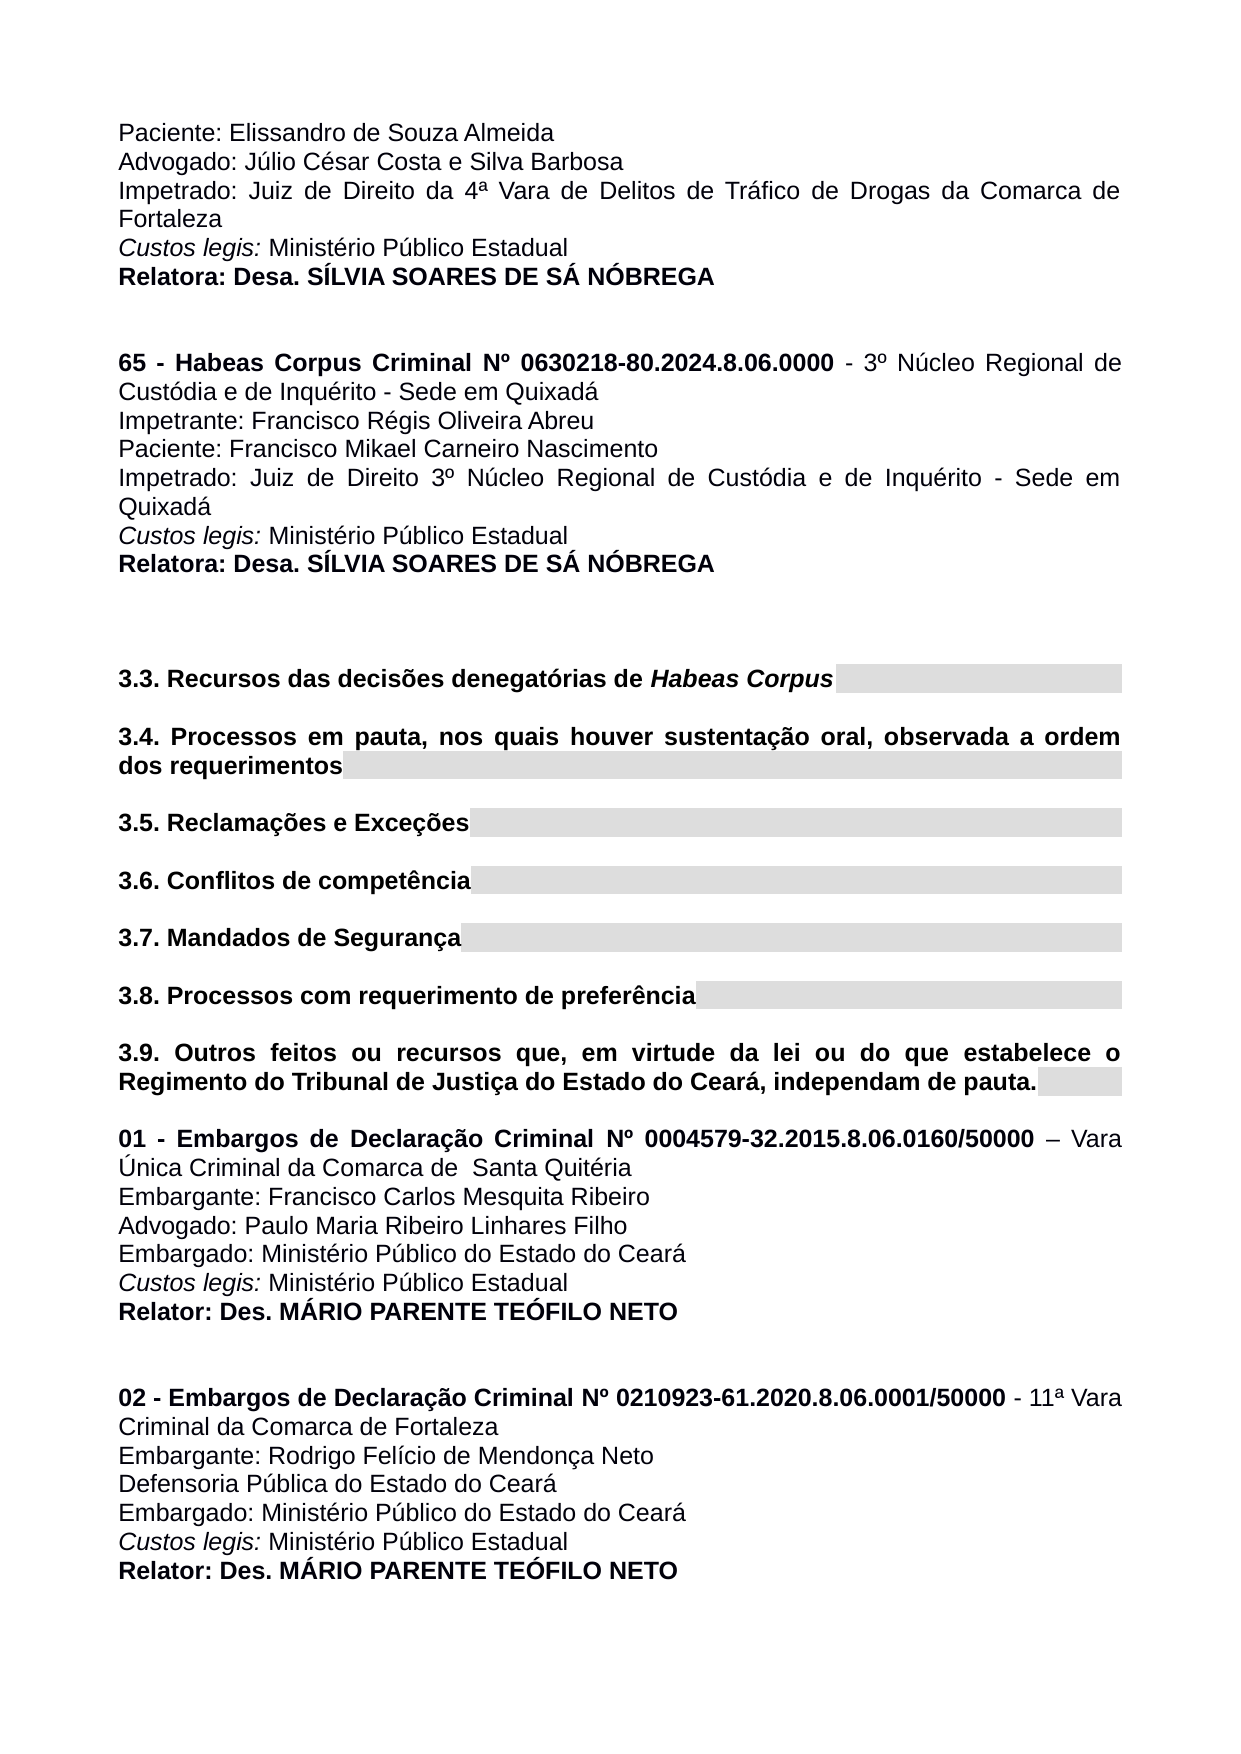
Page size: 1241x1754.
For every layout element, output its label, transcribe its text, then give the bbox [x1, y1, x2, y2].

text 02 - Embargos de Declaração Criminal Nº 0210923-61.2020.8.06.0001/50000 - 11ª Vara Criminal da Comarca de Fortaleza [118, 1383, 1122, 1441]
text Embargado: Ministério Público do Estado do Ceará [118, 1239, 1122, 1268]
text Custos legis: Ministério Público Estadual [118, 233, 1122, 262]
text 3.4. Processos em pauta, nos quais houver sustentação oral, observada a ordem dos requerimentos [118, 722, 1122, 779]
text 65 - Habeas Corpus Criminal Nº 0630218-80.2024.8.06.0000 - 3º Núcleo Regional de Custódia e de Inquérito - Sede em Quixadá [118, 348, 1122, 406]
text Paciente: Francisco Mikael Carneiro Nascimento [118, 434, 1122, 463]
text Relatora: Desa. SÍLVIA SOARES DE SÁ NÓBREGA [118, 262, 1122, 291]
text Impetrante: Francisco Régis Oliveira Abreu [118, 406, 1122, 434]
text Impetrado: Juiz de Direito 3º Núcleo Regional de Custódia e de Inquérito - Sede em Quixadá [118, 463, 1122, 521]
text Relator: Des. MÁRIO PARENTE TEÓFILO NETO [118, 1556, 1122, 1584]
text 3.3. Recursos das decisões denegatórias de Habeas Corpus [118, 664, 1122, 693]
text Advogado: Paulo Maria Ribeiro Linhares Filho [118, 1211, 1122, 1239]
text Custos legis: Ministério Público Estadual [118, 1268, 1122, 1297]
text Relator: Des. MÁRIO PARENTE TEÓFILO NETO [118, 1297, 1122, 1326]
text Custos legis: Ministério Público Estadual [118, 521, 1122, 549]
text Custos legis: Ministério Público Estadual [118, 1527, 1122, 1556]
text Embargante: Rodrigo Felício de Mendonça Neto [118, 1441, 1122, 1469]
text 3.5. Reclamações e Exceções [118, 808, 1122, 837]
text Embargado: Ministério Público do Estado do Ceará [118, 1498, 1122, 1527]
text 01 - Embargos de Declaração Criminal Nº 0004579-32.2015.8.06.0160/50000 – Vara Única Criminal da Comarca de Santa Quitéria [118, 1124, 1122, 1182]
text 3.6. Conflitos de competência [118, 866, 1122, 894]
text 3.8. Processos com requerimento de preferência [118, 981, 1122, 1009]
text Impetrado: Juiz de Direito da 4ª Vara de Delitos de Tráfico de Drogas da Comarca de Fortaleza [118, 176, 1122, 233]
text Defensoria Pública do Estado do Ceará [118, 1469, 1122, 1498]
text 3.9. Outros feitos ou recursos que, em virtude da lei ou do que estabelece o Regimento do Tribunal de Justiça do Estado do Ceará, independam de pauta. [118, 1038, 1122, 1096]
text Paciente: Elissandro de Souza Almeida [118, 118, 1122, 147]
text Relatora: Desa. SÍLVIA SOARES DE SÁ NÓBREGA [118, 549, 1122, 578]
text Embargante: Francisco Carlos Mesquita Ribeiro [118, 1182, 1122, 1211]
text 3.7. Mandados de Segurança [118, 923, 1122, 952]
text Advogado: Júlio César Costa e Silva Barbosa [118, 147, 1122, 176]
